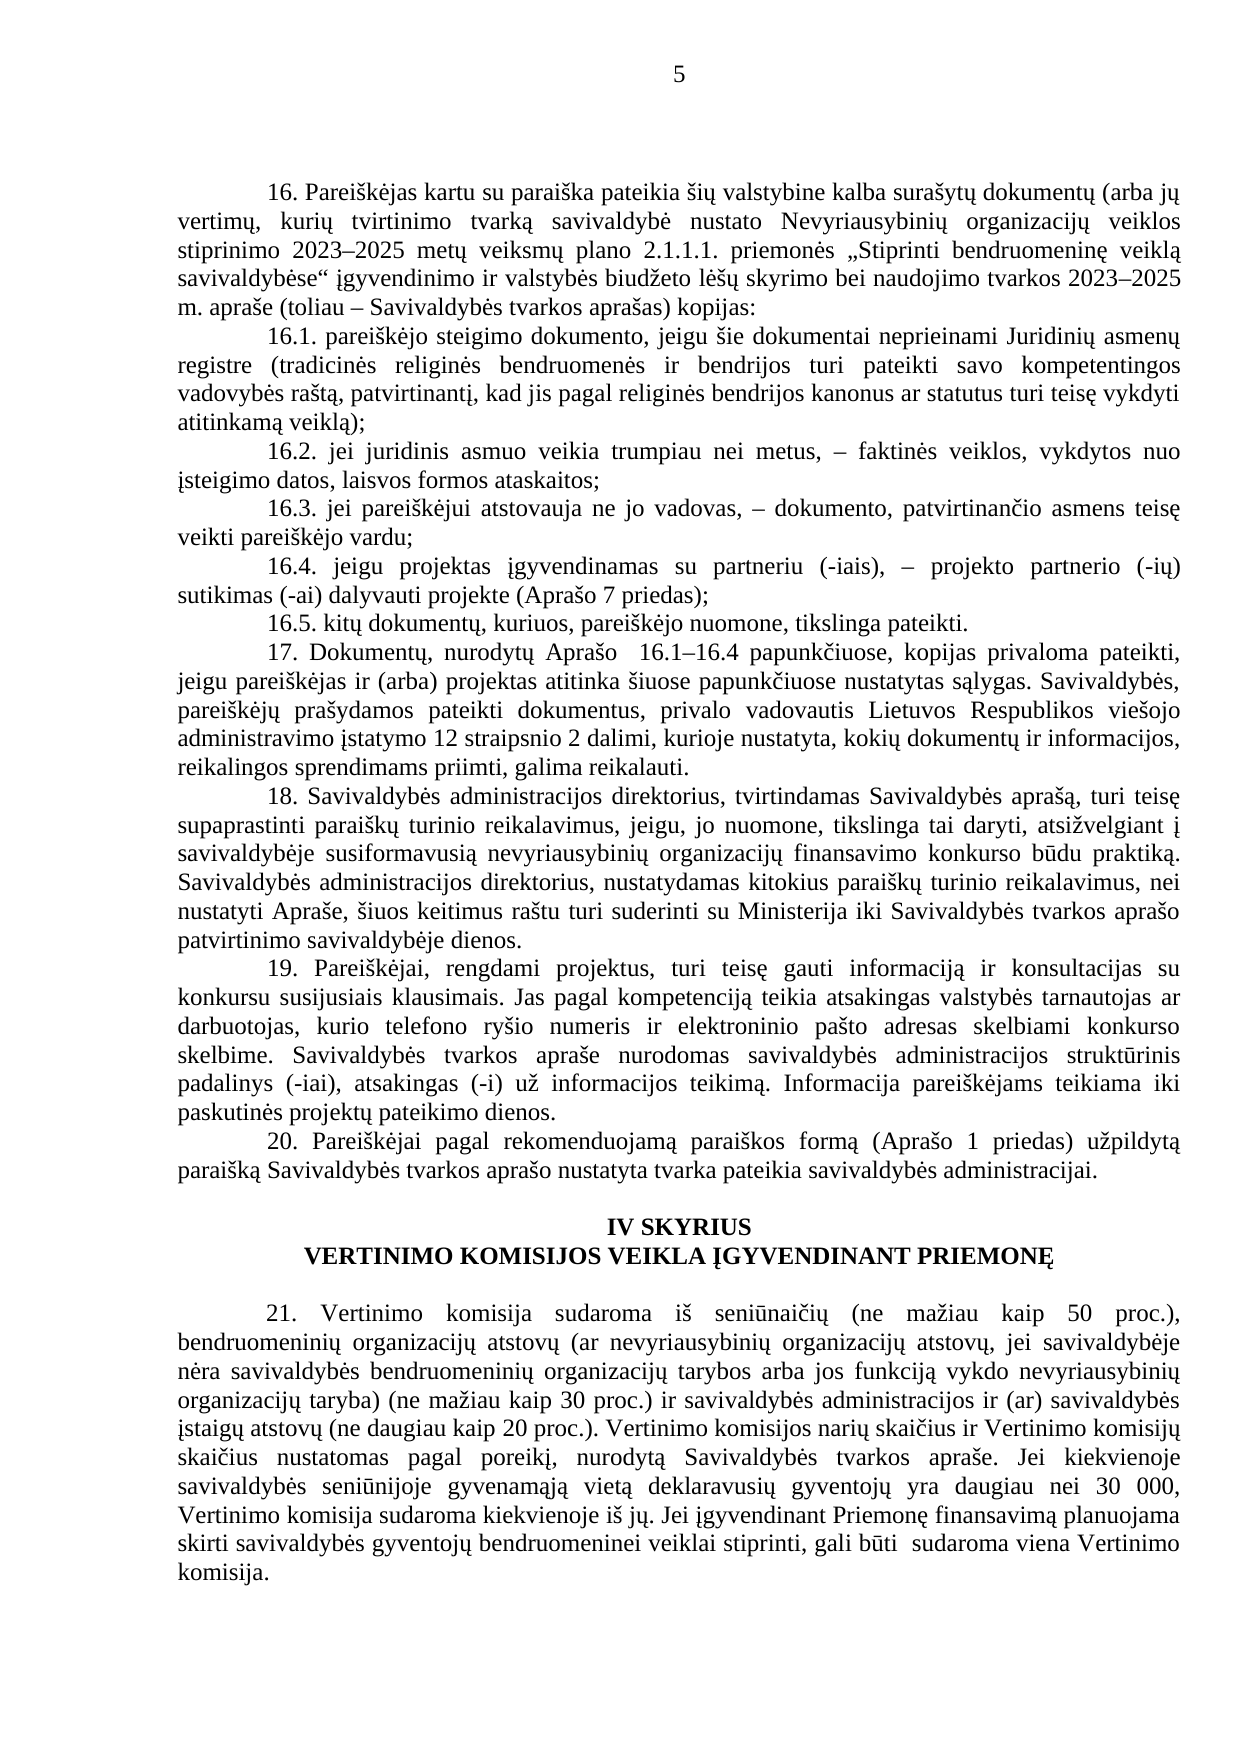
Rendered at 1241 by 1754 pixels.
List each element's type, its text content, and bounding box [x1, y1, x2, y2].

text 16.2. jei juridinis asmuo veikia trumpiau nei metus, – faktinės veiklos, vykdytos nuo įsteigimo datos, laisvos formos ataskaitos; [177, 436, 1181, 493]
text IV SKYRIUS [177, 1212, 1181, 1241]
text 17. Dokumentų, nurodytų Aprašo 16.1–16.4 papunkčiuose, kopijas privaloma pateikti, jeigu pareiškėjas ir (arba) projektas atitinka šiuose papunkčiuose nustatytas sąlygas. Savivaldybės, pareiškėjų prašydamos pateikti dokumentus, privalo vadovautis Lietuvos Respublikos viešojo administravimo įstatymo 12 straipsnio 2 dalimi, kurioje nustatyta, kokių dokumentų ir informacijos, reikalingos sprendimams priimti, galima reikalauti. [177, 637, 1181, 781]
text 16. Pareiškėjas kartu su paraiška pateikia šių valstybine kalba surašytų dokumentų (arba jų vertimų, kurių tvirtinimo tvarką savivaldybė nustato Nevyriausybinių organizacijų veiklos stiprinimo 2023–2025 metų veiksmų plano 2.1.1.1. priemonės „Stiprinti bendruomeninę veiklą savivaldybėse“ įgyvendinimo ir valstybės biudžeto lėšų skyrimo bei naudojimo tvarkos 2023–2025 m. apraše (toliau – Savivaldybės tvarkos aprašas) kopijas: [177, 177, 1181, 321]
text 18. Savivaldybės administracijos direktorius, tvirtindamas Savivaldybės aprašą, turi teisę supaprastinti paraiškų turinio reikalavimus, jeigu, jo nuomone, tikslinga tai daryti, atsižvelgiant į savivaldybėje susiformavusią nevyriausybinių organizacijų finansavimo konkurso būdu praktiką. Savivaldybės administracijos direktorius, nustatydamas kitokius paraiškų turinio reikalavimus, nei nustatyti Apraše, šiuos keitimus raštu turi suderinti su Ministerija iki Savivaldybės tvarkos aprašo patvirtinimo savivaldybėje dienos. [177, 781, 1181, 953]
text 16.4. jeigu projektas įgyvendinamas su partneriu (-iais), – projekto partnerio (-ių) sutikimas (-ai) dalyvauti projekte (Aprašo 7 priedas); [177, 551, 1181, 608]
text 16.1. pareiškėjo steigimo dokumento, jeigu šie dokumentai neprieinami Juridinių asmenų registre (tradicinės religinės bendruomenės ir bendrijos turi pateikti savo kompetentingos vadovybės raštą, patvirtinantį, kad jis pagal religinės bendrijos kanonus ar statutus turi teisę vykdyti atitinkamą veiklą); [177, 321, 1181, 436]
text 16.3. jei pareiškėjui atstovauja ne jo vadovas, – dokumento, patvirtinančio asmens teisę veikti pareiškėjo vardu; [177, 493, 1181, 551]
text 16.5. kitų dokumentų, kuriuos, pareiškėjo nuomone, tikslinga pateikti. [177, 608, 1181, 637]
text VERTINIMO KOMISIJOS VEIKLA ĮGYVENDINANT PRIEMONĘ [177, 1241, 1181, 1270]
text 19. Pareiškėjai, rengdami projektus, turi teisę gauti informaciją ir konsultacijas su konkursu susijusiais klausimais. Jas pagal kompetenciją teikia atsakingas valstybės tarnautojas ar darbuotojas, kurio telefono ryšio numeris ir elektroninio pašto adresas skelbiami konkurso skelbime. Savivaldybės tvarkos apraše nurodomas savivaldybės administracijos struktūrinis padalinys (-iai), atsakingas (-i) už informacijos teikimą. Informacija pareiškėjams teikiama iki paskutinės projektų pateikimo dienos. [177, 953, 1181, 1126]
text 21. Vertinimo komisija sudaroma iš seniūnaičių (ne mažiau kaip 50 proc.), bendruomeninių organizacijų atstovų (ar nevyriausybinių organizacijų atstovų, jei savivaldybėje nėra savivaldybės bendruomeninių organizacijų tarybos arba jos funkciją vykdo nevyriausybinių organizacijų taryba) (ne mažiau kaip 30 proc.) ir savivaldybės administracijos ir (ar) savivaldybės įstaigų atstovų (ne daugiau kaip 20 proc.). Vertinimo komisijos narių skaičius ir Vertinimo komisijų skaičius nustatomas pagal poreikį, nurodytą Savivaldybės tvarkos apraše. Jei kiekvienoje savivaldybės seniūnijoje gyvenamąją vietą deklaravusių gyventojų yra daugiau nei 30 000, Vertinimo komisija sudaroma kiekvienoje iš jų. Jei įgyvendinant Priemonę finansavimą planuojama skirti savivaldybės gyventojų bendruomeninei veiklai stiprinti, gali būti sudaroma viena Vertinimo komisija. [177, 1298, 1181, 1586]
text 20. Pareiškėjai pagal rekomenduojamą paraiškos formą (Aprašo 1 priedas) užpildytą paraišką Savivaldybės tvarkos aprašo nustatyta tvarka pateikia savivaldybės administracijai. [177, 1126, 1181, 1183]
